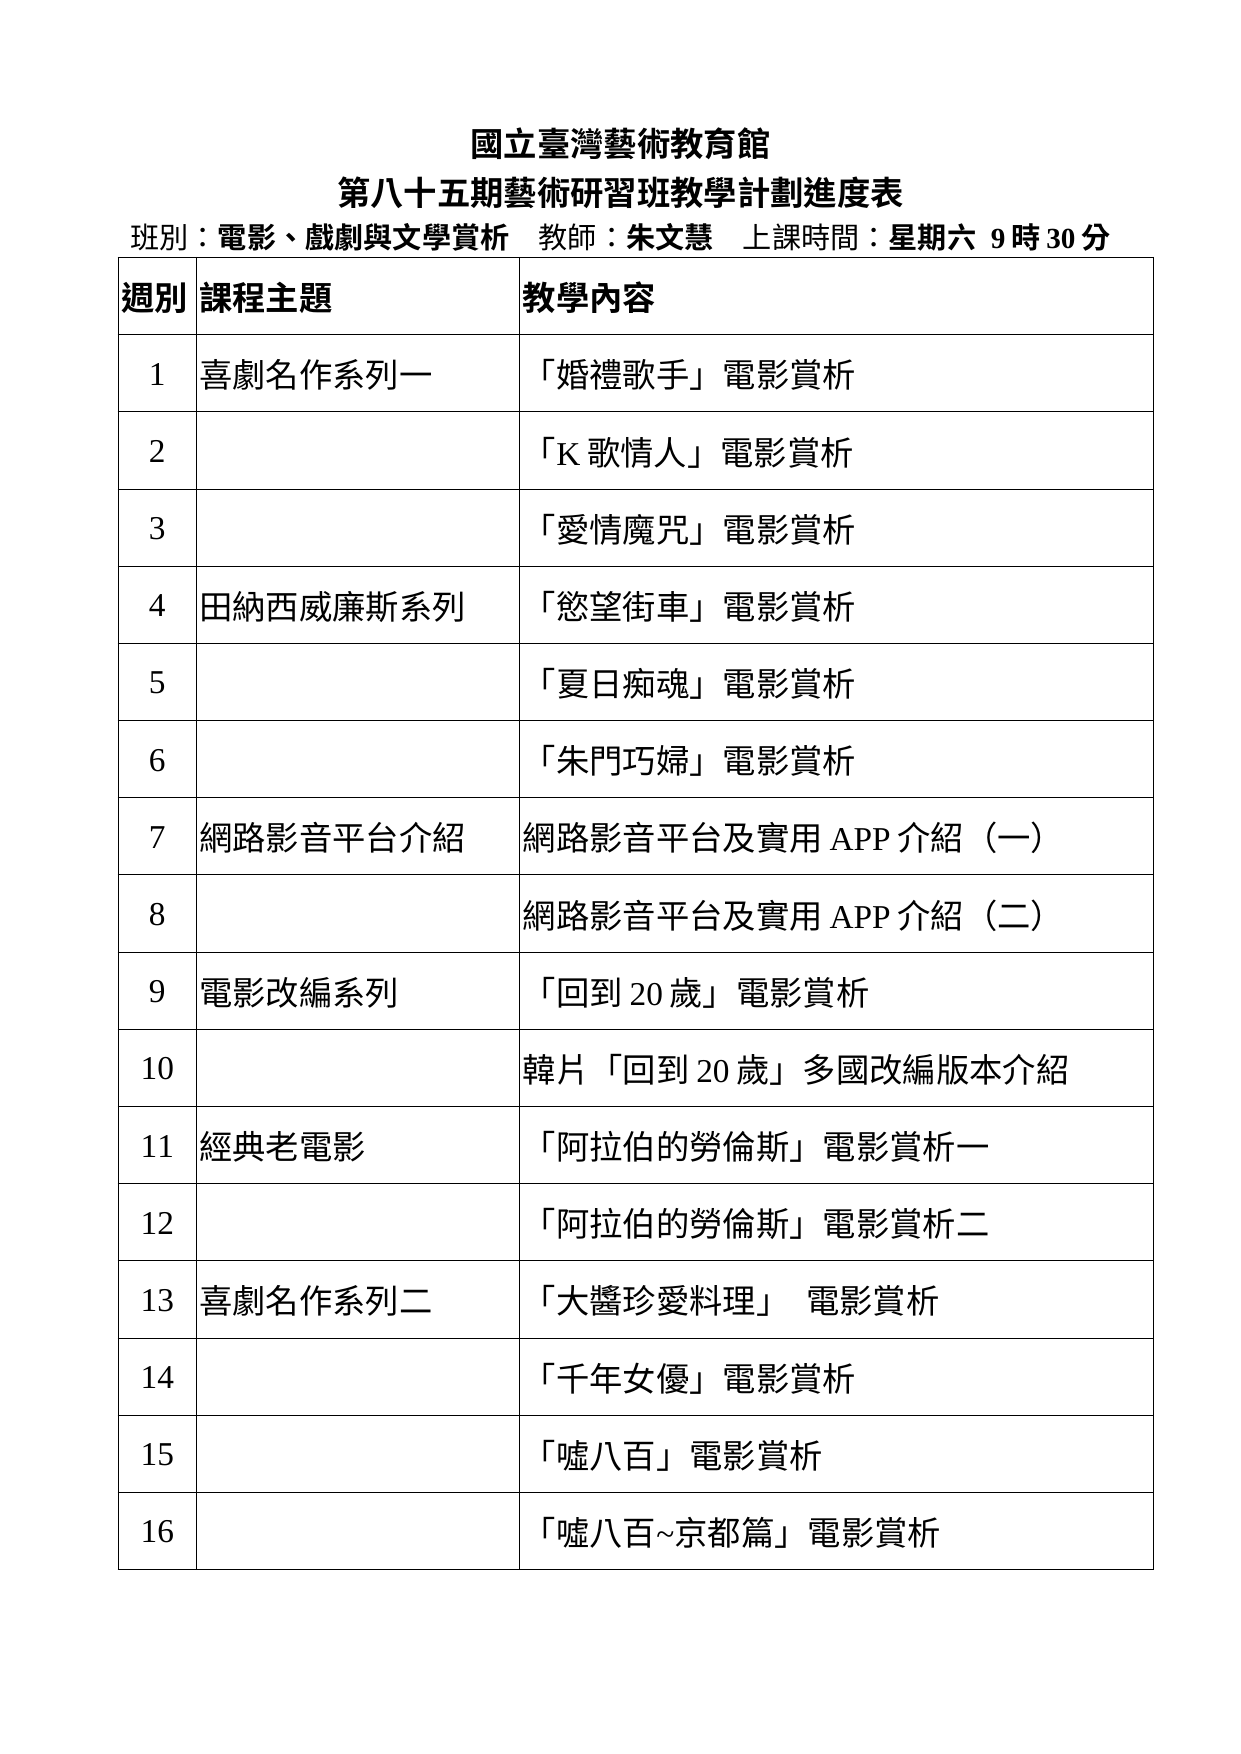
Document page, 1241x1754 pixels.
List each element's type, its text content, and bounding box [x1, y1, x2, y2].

table_cell [197, 875, 519, 952]
table_cell [197, 1339, 519, 1415]
table_cell 9 [119, 953, 196, 1029]
table_cell 7 [119, 798, 196, 874]
table_cell 「K歌情人」電影賞析 [520, 412, 1153, 488]
table_cell 「噓八百」電影賞析 [520, 1416, 1153, 1492]
table_cell 16 [119, 1493, 196, 1569]
table_cell 田納西威廉斯系列 [197, 567, 519, 643]
table_cell 「阿拉伯的勞倫斯」電影賞析一 [520, 1107, 1153, 1183]
table_cell 「回到20歲」電影賞析 [520, 953, 1153, 1029]
table_cell 「大醬珍愛料理」 電影賞析 [520, 1261, 1153, 1337]
table_cell 「朱門巧婦」電影賞析 [520, 721, 1153, 797]
table_cell 5 [119, 644, 196, 720]
table_cell [197, 1416, 519, 1492]
table_cell 8 [119, 875, 196, 952]
table_cell 經典老電影 [197, 1107, 519, 1183]
table_cell 喜劇名作系列一 [197, 335, 519, 411]
table_cell 網路影音平台介紹 [197, 798, 519, 874]
table_cell 13 [119, 1261, 196, 1337]
table_cell 韓片「回到20歲」多國改編版本介紹 [520, 1030, 1153, 1106]
table_cell 「慾望街車」電影賞析 [520, 567, 1153, 643]
table_cell 1 [119, 335, 196, 411]
table_cell 2 [119, 412, 196, 488]
table_cell [197, 1493, 519, 1569]
table_cell [197, 721, 519, 797]
table_cell 15 [119, 1416, 196, 1492]
table_cell 11 [119, 1107, 196, 1183]
table_cell 10 [119, 1030, 196, 1106]
table_cell 「婚禮歌手」電影賞析 [520, 335, 1153, 411]
table_cell 14 [119, 1339, 196, 1415]
table_cell 電影改編系列 [197, 953, 519, 1029]
table_header 教學內容 [520, 258, 1153, 334]
text 國立臺灣藝術教育館 [118, 118, 1122, 166]
table_cell 「千年女優」電影賞析 [520, 1339, 1153, 1415]
table_cell [197, 644, 519, 720]
table_cell [197, 1030, 519, 1106]
table_cell [197, 1184, 519, 1260]
table_cell 喜劇名作系列二 [197, 1261, 519, 1337]
text 第八十五期藝術研習班教學計劃進度表 [118, 166, 1122, 214]
table_cell 網路影音平台及實用APP介紹（二） [520, 875, 1153, 952]
table_cell [197, 490, 519, 566]
table_cell 「噓八百~京都篇」電影賞析 [520, 1493, 1153, 1569]
table_header 週別 [119, 258, 196, 334]
table_cell 「夏日痴魂」電影賞析 [520, 644, 1153, 720]
table_cell [197, 412, 519, 488]
text 班別：電影、戲劇與文學賞析 教師：朱文慧 上課時間：星期六 9時30分 [118, 214, 1122, 257]
table_cell 4 [119, 567, 196, 643]
table_cell 網路影音平台及實用APP介紹（一） [520, 798, 1153, 874]
table_cell 6 [119, 721, 196, 797]
table_cell 「愛情魔咒」電影賞析 [520, 490, 1153, 566]
table_cell 12 [119, 1184, 196, 1260]
table_cell 3 [119, 490, 196, 566]
table_header 課程主題 [197, 258, 519, 334]
table_cell 「阿拉伯的勞倫斯」電影賞析二 [520, 1184, 1153, 1260]
